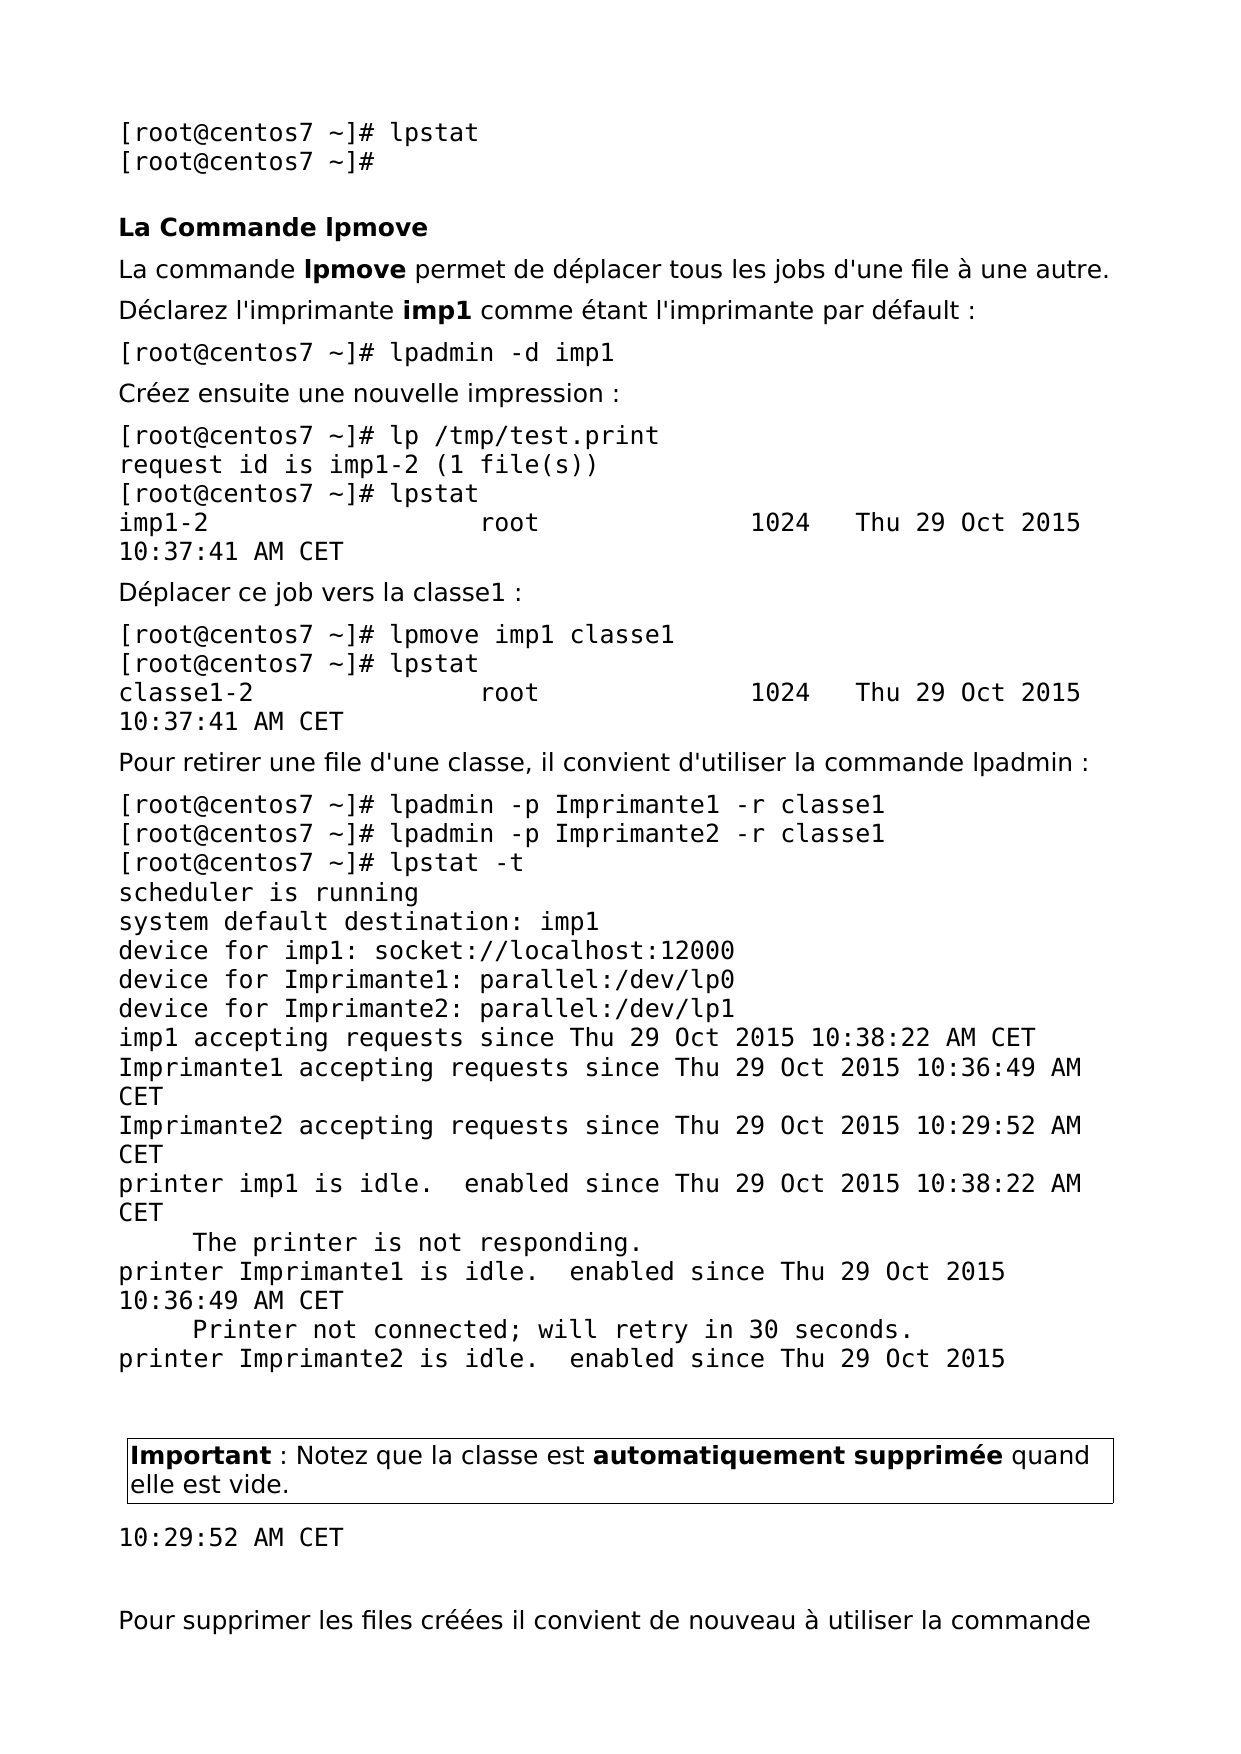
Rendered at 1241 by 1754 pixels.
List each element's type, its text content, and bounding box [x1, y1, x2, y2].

text 10:29:52 AM CET [118, 1511, 1122, 1552]
text Créez ensuite une nouvelle impression : [118, 379, 1122, 408]
text Pour retirer une file d'une classe, il convient d'utiliser la commande lpadmin : [118, 748, 1122, 778]
text Déplacer ce job vers la classe1 : [118, 578, 1122, 608]
text La commande lpmove permet de déplacer tous les jobs d'une file à une autre. [118, 255, 1122, 284]
text [root@centos7 ~]# lpadmin -p Imprimante1 -r classe1 [root@centos7 ~]# lpadmin -p Imprimante2 -r classe1 [root@centos7 ~]# lpstat -t scheduler is running system default destination: imp1 device for imp1: socket://localhost:12000 device for Imprimante1: parallel:/dev/lp0 device for Imprimante2: parallel:/dev/lp1 imp1 accepting requests since Thu 29 Oct 2015 10:38:22 AM CET Imprimante1 accepting requests since Thu 29 Oct 2015 10:36:49 AM CET Imprimante2 accepting requests since Thu 29 Oct 2015 10:29:52 AM CET printer imp1 is idle. enabled since Thu 29 Oct 2015 10:38:22 AM CET The printer is not responding. printer Imprimante1 is idle. enabled since Thu 29 Oct 2015 10:36:49 AM CET Printer not connected; will retry in 30 seconds. printer Imprimante2 is idle. enabled since Thu 29 Oct 2015 [118, 790, 1122, 1414]
subtitle La Commande lpmove [118, 213, 1122, 242]
text [root@centos7 ~]# lpmove imp1 classe1 [root@centos7 ~]# lpstat classe1-2 root 1024 Thu 29 Oct 2015 10:37:41 AM CET [118, 620, 1122, 737]
text [root@centos7 ~]# lpstat [root@centos7 ~]# [118, 118, 1122, 176]
text [root@centos7 ~]# lp /tmp/test.print request id is imp1-2 (1 file(s)) [root@centos7 ~]# lpstat imp1-2 root 1024 Thu 29 Oct 2015 10:37:41 AM CET [118, 421, 1122, 567]
table_header Important : Notez que la classe est automatiquement supprimée quand elle est vide. [128, 1439, 1113, 1502]
text [root@centos7 ~]# lpadmin -d imp1 [118, 338, 1122, 367]
text Pour supprimer les files créées il convient de nouveau à utiliser la commande [118, 1606, 1122, 1635]
text Déclarez l'imprimante imp1 comme étant l'imprimante par défault : [118, 297, 1122, 326]
